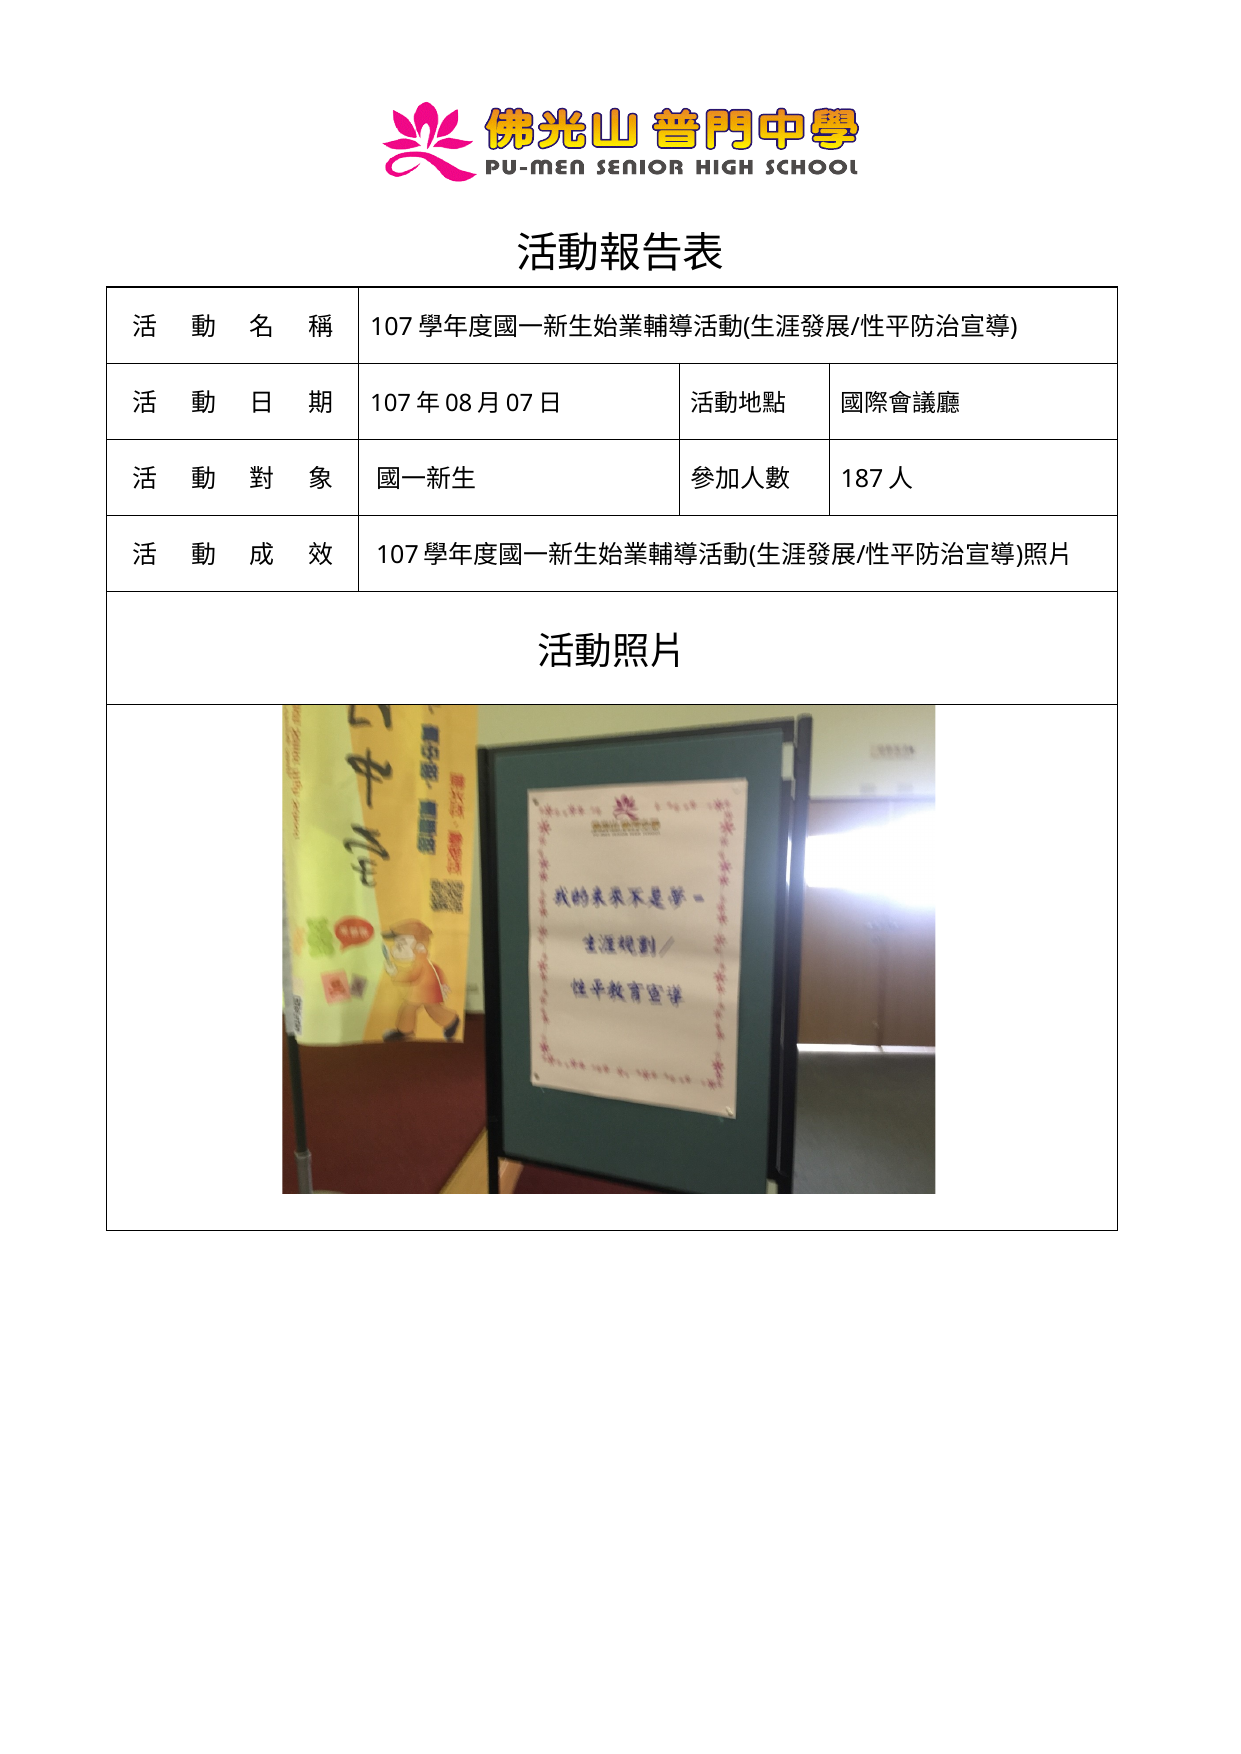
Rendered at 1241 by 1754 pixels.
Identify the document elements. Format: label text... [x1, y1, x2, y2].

picture [378, 98, 862, 185]
table_cell 187人 [830, 440, 1117, 514]
table_cell [107, 705, 1117, 1230]
table_cell 活動日期 [107, 364, 358, 438]
text 活動報告表 [118, 211, 1122, 286]
table_header 活動名稱 [107, 288, 358, 362]
table_cell 107學年度國一新生始業輔導活動(生涯發展/性平防治宣導)照片 [359, 516, 1117, 591]
table_cell 活動照片 [107, 592, 1117, 704]
table_cell 活動成效 [107, 516, 358, 591]
table_cell 國際會議廳 [830, 364, 1117, 438]
table_header 107學年度國一新生始業輔導活動(生涯發展/性平防治宣導) [359, 288, 1117, 362]
table_cell 參加人數 [680, 440, 829, 514]
table_cell 國一新生 [359, 440, 679, 514]
table_cell 活動地點 [680, 364, 829, 438]
table_cell 活動對象 [107, 440, 358, 514]
table_cell 107年08月07日 [359, 364, 679, 438]
picture [282, 705, 936, 1194]
